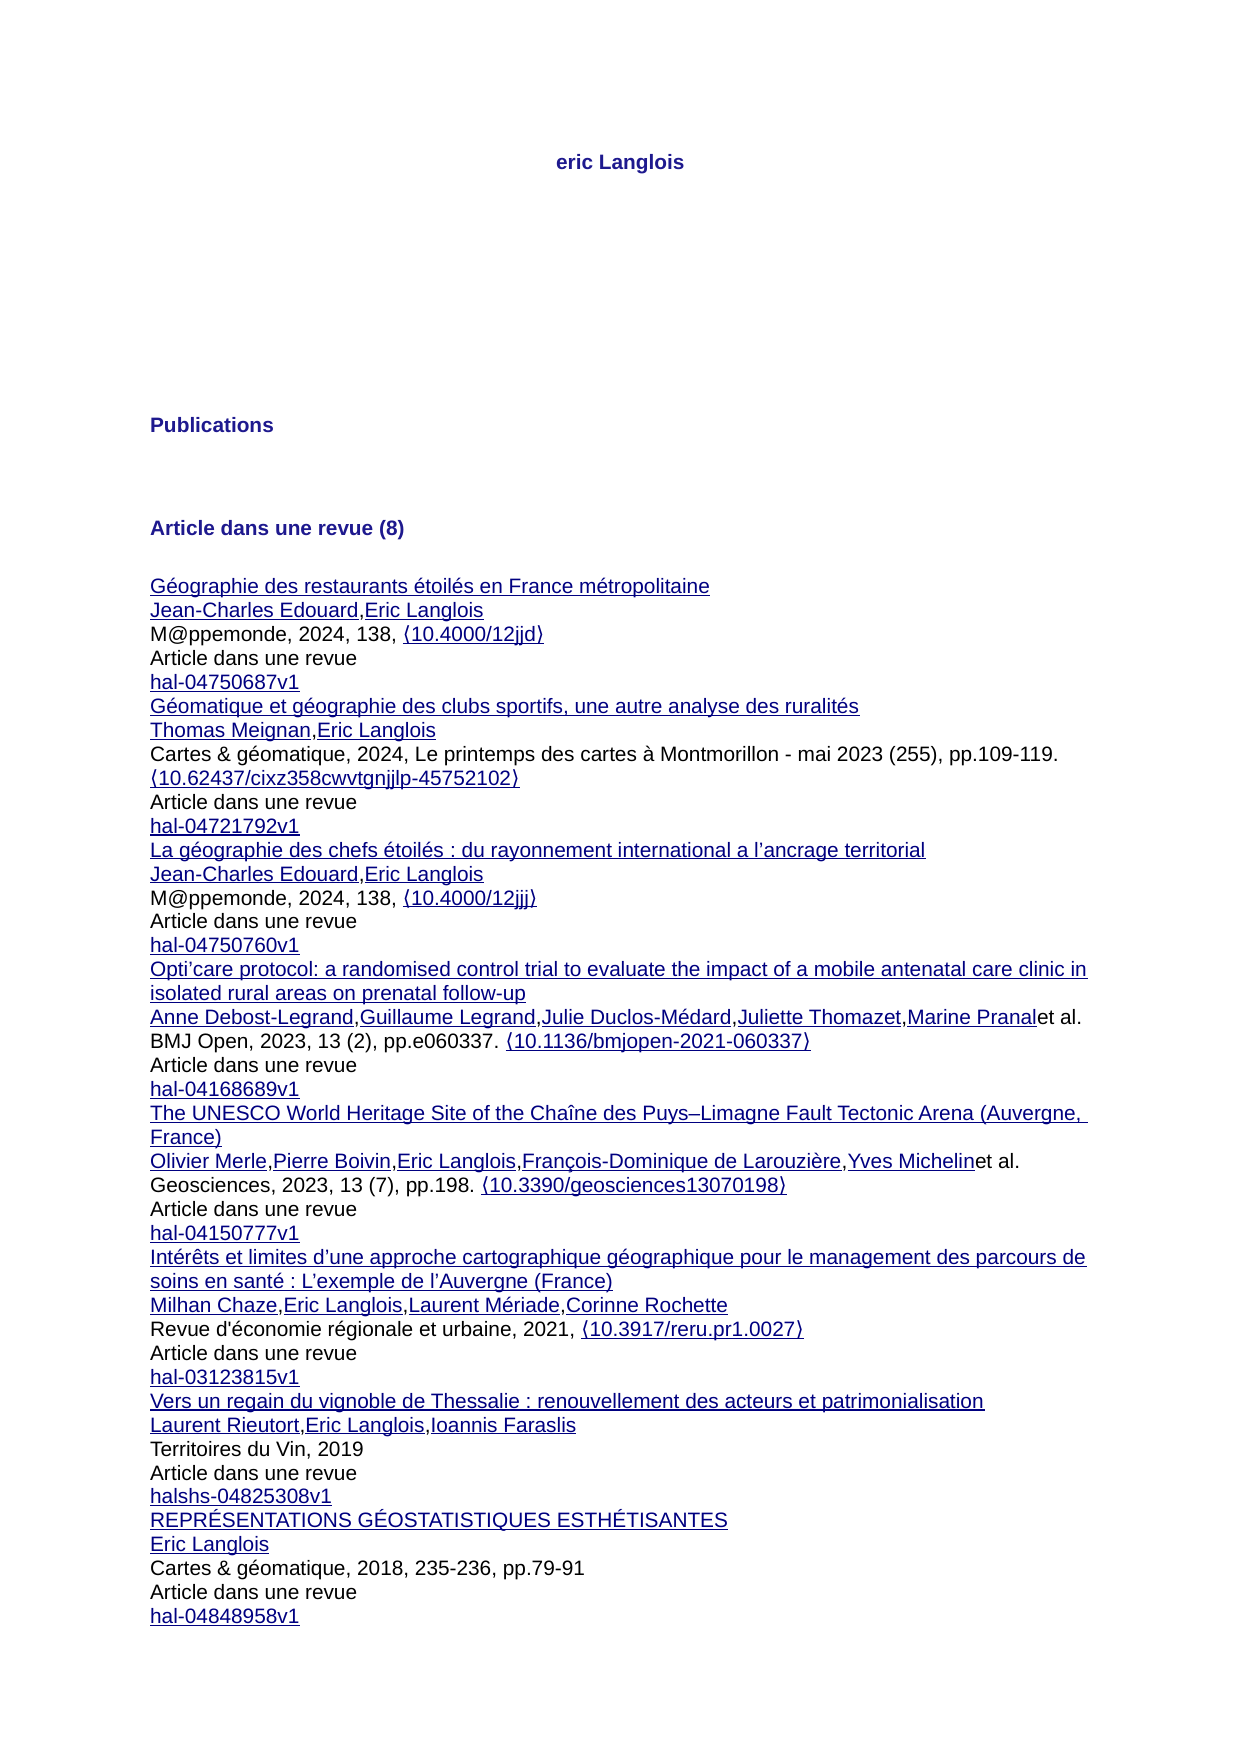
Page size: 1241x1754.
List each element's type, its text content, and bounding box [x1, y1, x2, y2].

table_cell Géomatique et géographie des clubs sportifs, une autre analyse des ruralités Thomas Meignan,Eric Langlois Cartes & géomatique, 2024, Le printemps des cartes à Montmorillon - mai 2023 (255), pp.109-119. ⟨10.62437/cixz358cwvtgnjjlp-45752102⟩ Article dans une revue hal-04721792v1 [150, 694, 1090, 837]
table_cell La géographie des chefs étoilés : du rayonnement international a l’ancrage territorial Jean-Charles Edouard,Eric Langlois M@ppemonde, 2024, 138, ⟨10.4000/12jjj⟩ Article dans une revue hal-04750760v1 [150, 838, 1090, 957]
table_cell REPRÉSENTATIONS GÉOSTATISTIQUES ESTHÉTISANTES Eric Langlois Cartes & géomatique, 2018, 235-236, pp.79-91 Article dans une revue hal-04848958v1 [150, 1508, 1090, 1628]
table_cell Opti’care protocol: a randomised control trial to evaluate the impact of a mobile antenatal care clinic in isolated rural areas on prenatal follow-up Anne Debost-Legrand,Guillaume Legrand,Julie Duclos-Médard,Juliette Thomazet,Marine Pranalet al. BMJ Open, 2023, 13 (2), pp.e060337. ⟨10.1136/bmjopen-2021-060337⟩ Article dans une revue hal-04168689v1 [150, 957, 1090, 1101]
table_cell The UNESCO World Heritage Site of the Chaîne des Puys–Limagne Fault Tectonic Arena (Auvergne, France) Olivier Merle,Pierre Boivin,Eric Langlois,François-Dominique de Larouzière,Yves Michelinet al. Geosciences, 2023, 13 (7), pp.198. ⟨10.3390/geosciences13070198⟩ Article dans une revue hal-04150777v1 [150, 1101, 1090, 1245]
subtitle eric Langlois [150, 150, 1090, 174]
subtitle Publications [150, 412, 1090, 436]
table_cell Intérêts et limites d’une approche cartographique géographique pour le management des parcours de soins en santé : L’exemple de l’Auvergne (France) Milhan Chaze,Eric Langlois,Laurent Mériade,Corinne Rochette Revue d'économie régionale et urbaine, 2021, ⟨10.3917/reru.pr1.0027⟩ Article dans une revue hal-03123815v1 [150, 1245, 1090, 1388]
table_cell Vers un regain du vignoble de Thessalie : renouvellement des acteurs et patrimonialisation Laurent Rieutort,Eric Langlois,Ioannis Faraslis Territoires du Vin, 2019 Article dans une revue halshs-04825308v1 [150, 1389, 1090, 1508]
table_header Géographie des restaurants étoilés en France métropolitaine Jean-Charles Edouard,Eric Langlois M@ppemonde, 2024, 138, ⟨10.4000/12jjd⟩ Article dans une revue hal-04750687v1 [150, 574, 1090, 694]
subtitle Article dans une revue (8) [150, 516, 1090, 539]
